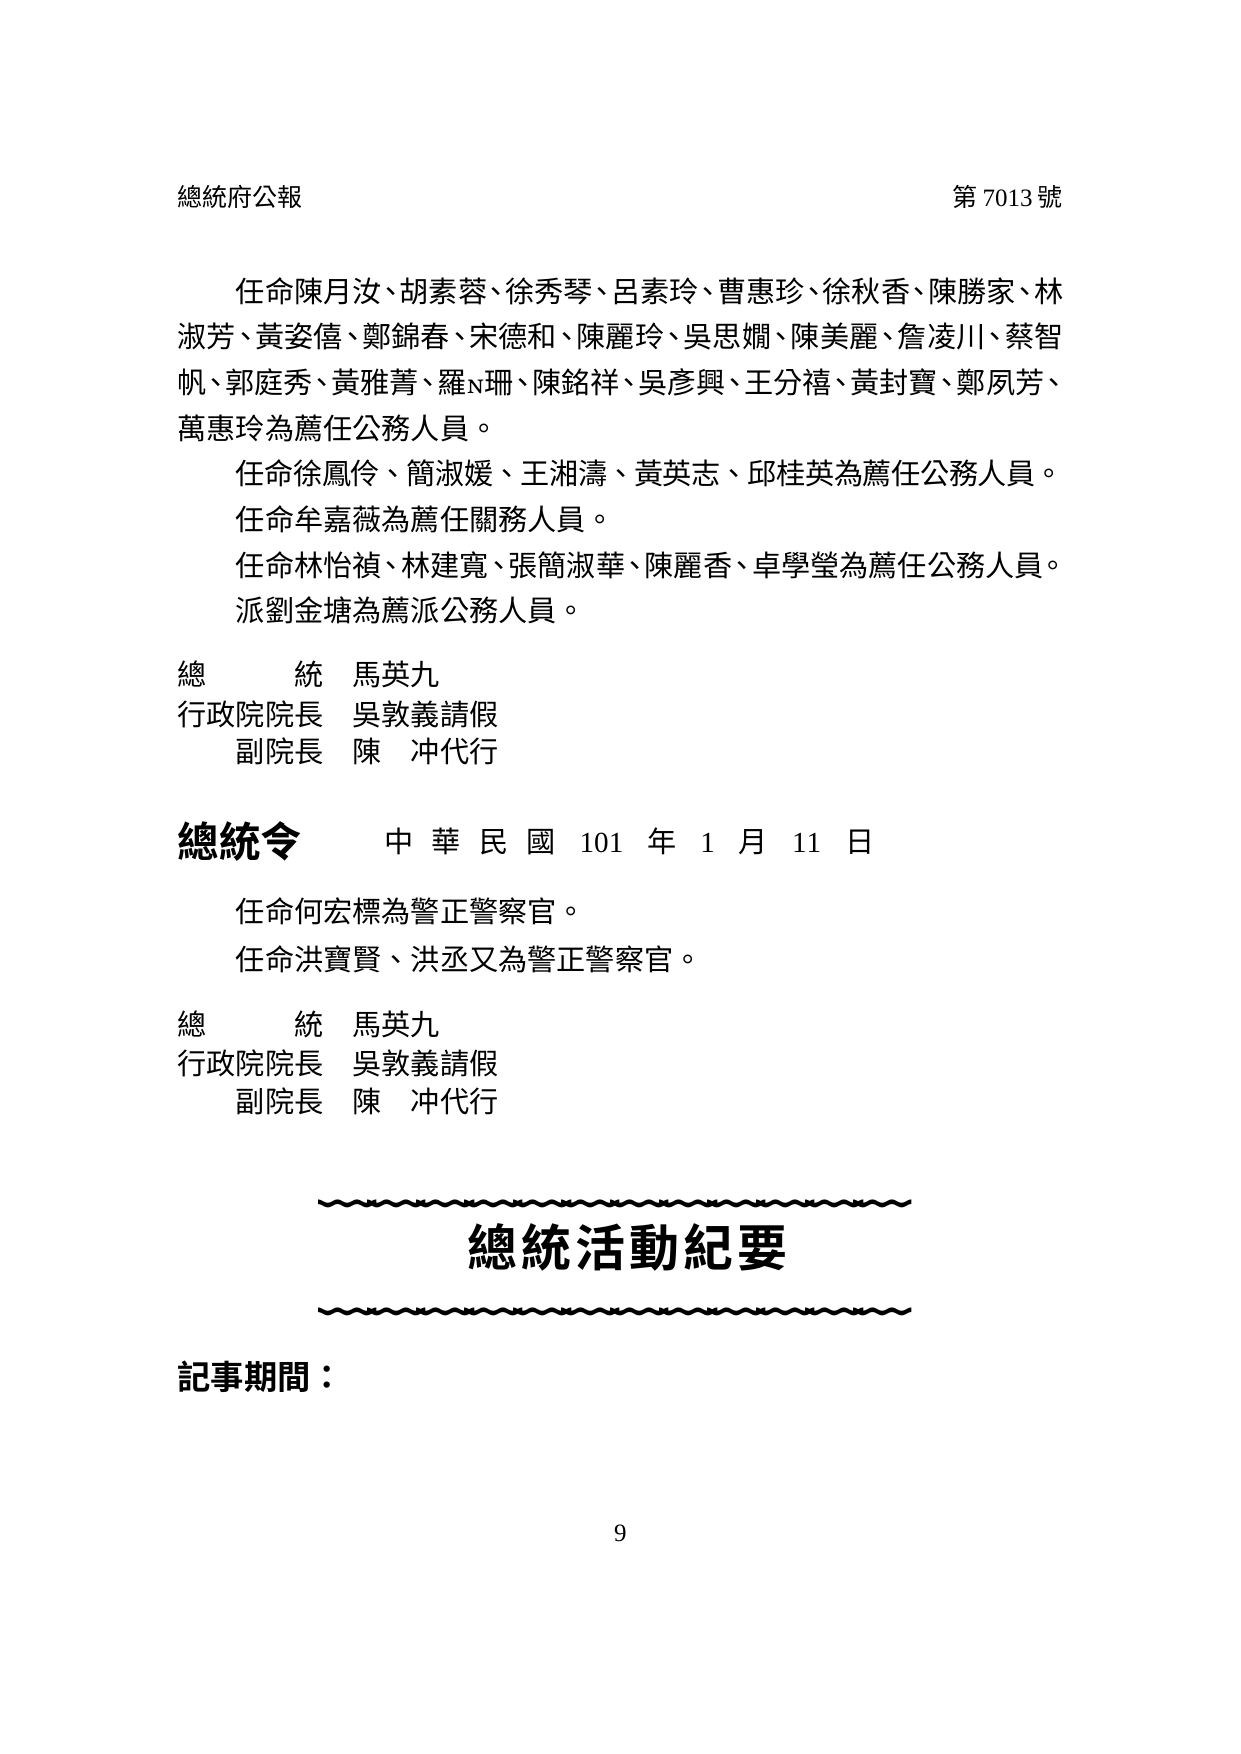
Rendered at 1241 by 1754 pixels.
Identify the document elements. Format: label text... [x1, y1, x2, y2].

text 行政院院長 吳敦義請假 [177, 693, 1063, 733]
text 總 統 馬英九 [177, 656, 1063, 693]
text 副院長 陳 冲代行 [177, 733, 1063, 770]
text ﹏﹏﹏﹏﹏﹏﹏﹏﹏﹏﹏﹏ [177, 1290, 1063, 1315]
text 任命陳月汝、胡素蓉、徐秀琴、呂素玲、曹惠珍、徐秋香、陳勝家、林淑芳、黃姿僖、鄭錦春、宋德和、陳麗玲、吳思嫺、陳美麗、詹凌川、蔡智帆、郭庭秀、黃雅菁、羅珊、陳銘祥、吳彥興、王分禧、黃封寶、鄭夙芳、萬惠玲為薦任公務人員。 [177, 266, 1063, 448]
text 副院長 陳 冲代行 [177, 1082, 1063, 1119]
text 任命何宏標為警正警察官。 [177, 884, 1063, 932]
text 行政院院長 吳敦義請假 [177, 1042, 1063, 1082]
text 任命洪寶賢、洪丞又為警正警察官。 [177, 932, 1063, 980]
text ﹏﹏﹏﹏﹏﹏﹏﹏﹏﹏﹏﹏ [177, 1182, 1063, 1207]
table_header 總統令 [174, 795, 381, 884]
table_header 中華民國101年1月11日 [381, 795, 877, 884]
text 任命牟嘉薇為薦任關務人員。 [177, 494, 1063, 539]
text 記事期間： [177, 1353, 1063, 1399]
text 任命林怡禎、林建寬、張簡淑華、陳麗香、卓學瑩為薦任公務人員。 [177, 539, 1063, 585]
text 任命徐鳳伶、簡淑媛、王湘濤、黃英志、邱桂英為薦任公務人員。 [177, 448, 1063, 494]
text 總統活動紀要 [192, 1219, 1063, 1278]
text 派劉金塘為薦派公務人員。 [177, 585, 1063, 631]
text 總 統 馬英九 [177, 1005, 1063, 1042]
